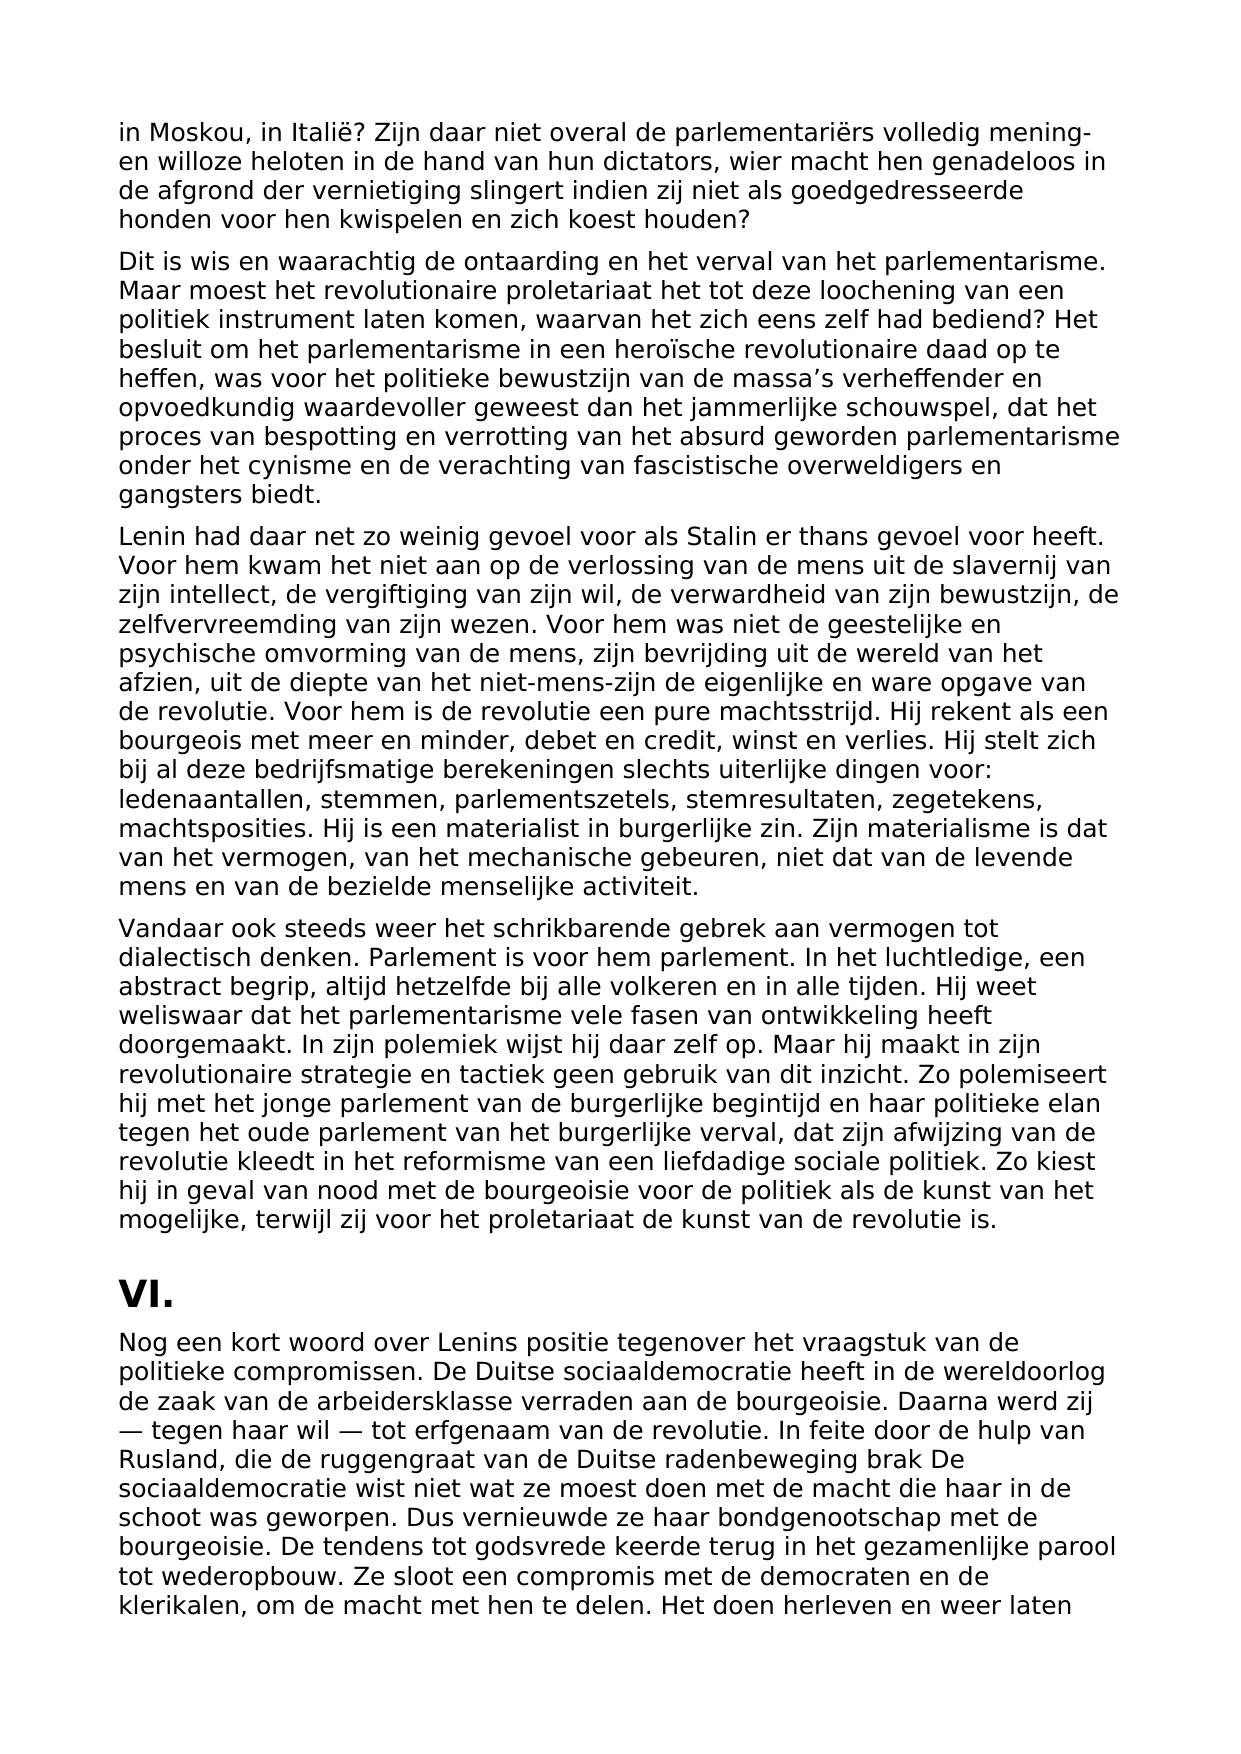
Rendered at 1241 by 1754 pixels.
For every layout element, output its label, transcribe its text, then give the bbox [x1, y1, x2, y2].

text Dit is wis en waarachtig de ontaarding en het verval van het parlementarisme. Maar moest het revolutionaire proletariaat het tot deze loochening van een politiek instrument laten komen, waarvan het zich eens zelf had bediend? Het besluit om het parlementarisme in een heroïsche revolutionaire daad op te heffen, was voor het politieke bewustzijn van de massa’s verheffender en opvoedkundig waardevoller geweest dan het jammerlijke schouwspel, dat het proces van bespotting en verrotting van het absurd geworden parlementarisme onder het cynisme en de verachting van fascistische overweldigers en gangsters biedt. [118, 247, 1122, 510]
subtitle VI. [118, 1272, 1122, 1316]
text Vandaar ook steeds weer het schrikbarende gebrek aan vermogen tot dialectisch denken. Parlement is voor hem parlement. In het luchtledige, een abstract begrip, altijd hetzelfde bij alle volkeren en in alle tijden. Hij weet weliswaar dat het parlementarisme vele fasen van ontwikkeling heeft doorgemaakt. In zijn polemiek wijst hij daar zelf op. Maar hij maakt in zijn revolutionaire strategie en tactiek geen gebruik van dit inzicht. Zo polemiseert hij met het jonge parlement van de burgerlijke begintijd en haar politieke elan tegen het oude parlement van het burgerlijke verval, dat zijn afwijzing van de revolutie kleedt in het reformisme van een liefdadige sociale politiek. Zo kiest hij in geval van nood met de bourgeoisie voor de politiek als de kunst van het mogelijke, terwijl zij voor het proletariaat de kunst van de revolutie is. [118, 914, 1122, 1235]
text Lenin had daar net zo weinig gevoel voor als Stalin er thans gevoel voor heeft. Voor hem kwam het niet aan op de verlossing van de mens uit de slavernij van zijn intellect, de vergiftiging van zijn wil, de verwardheid van zijn bewustzijn, de zelfvervreemding van zijn wezen. Voor hem was niet de geestelijke en psychische omvorming van de mens, zijn bevrijding uit de wereld van het afzien, uit de diepte van het niet-mens-zijn de eigenlijke en ware opgave van de revolutie. Voor hem is de revolutie een pure machtsstrijd. Hij rekent als een bourgeois met meer en minder, debet en credit, winst en verlies. Hij stelt zich bij al deze bedrijfsmatige berekeningen slechts uiterlijke dingen voor: ledenaantallen, stemmen, parlementszetels, stemresultaten, zegetekens, machtsposities. Hij is een materialist in burgerlijke zin. Zijn materialisme is dat van het vermogen, van het mechanische gebeuren, niet dat van de levende mens en van de bezielde menselijke activiteit. [118, 522, 1122, 901]
text Nog een kort woord over Lenins positie tegenover het vraagstuk van de politieke compromissen. De Duitse sociaaldemocratie heeft in de wereldoorlog de zaak van de arbeidersklasse verraden aan de bourgeoisie. Daarna werd zij — tegen haar wil — tot erfgenaam van de revolutie. In feite door de hulp van Rusland, die de ruggengraat van de Duitse radenbeweging brak De sociaaldemocratie wist niet wat ze moest doen met de macht die haar in de schoot was geworpen. Dus vernieuwde ze haar bondgenootschap met de bourgeoisie. De tendens tot godsvrede keerde terug in het gezamenlijke parool tot wederopbouw. Ze sloot een compromis met de democraten en de klerikalen, om de macht met hen te delen. Het doen herleven en weer laten [118, 1328, 1122, 1620]
text in Moskou, in Italië? Zijn daar niet overal de parlementariërs volledig mening- en willoze heloten in de hand van hun dictators, wier macht hen genadeloos in de afgrond der vernietiging slingert indien zij niet als goedgedresseerde honden voor hen kwispelen en zich koest houden? [118, 118, 1122, 235]
